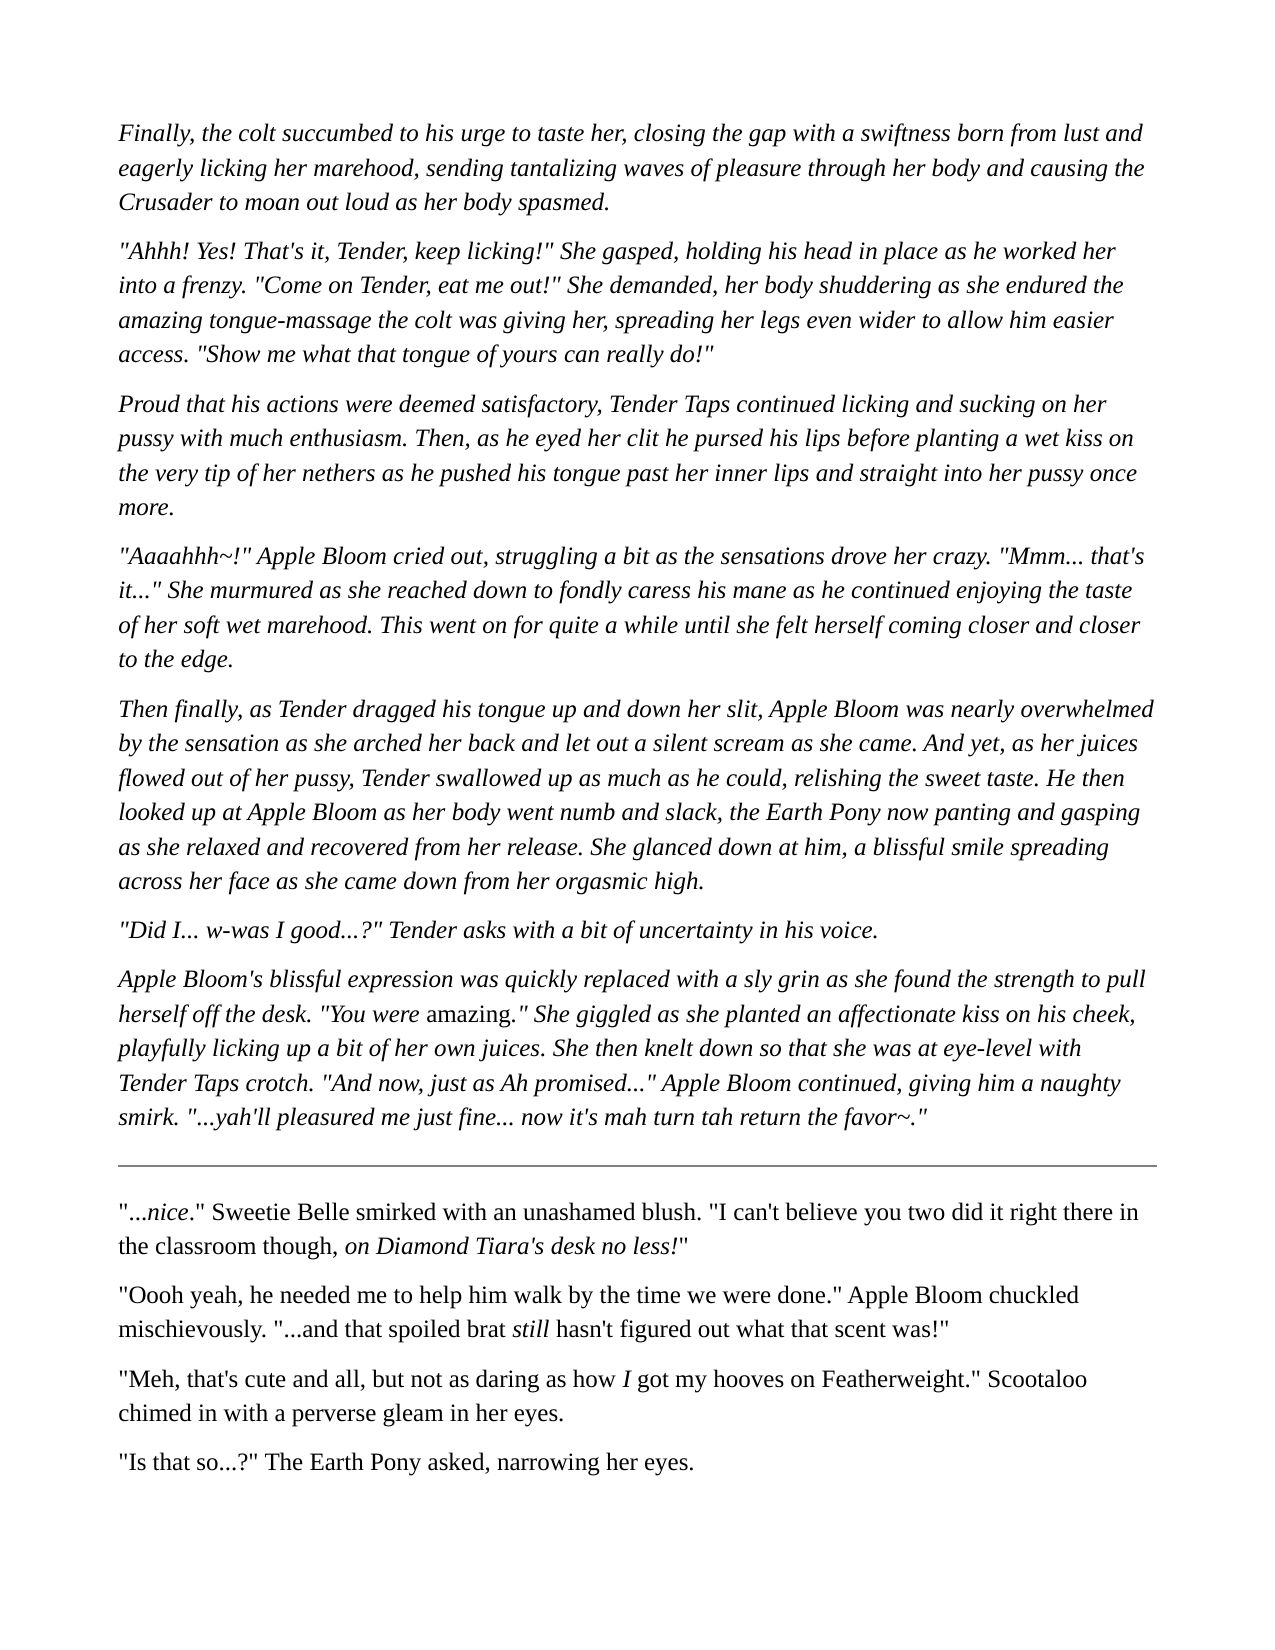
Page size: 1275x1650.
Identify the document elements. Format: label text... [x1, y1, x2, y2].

text "Ahhh! Yes! That's it, Tender, keep licking!" She gasped, holding his head in place as he worked her into a frenzy. "Come on Tender, eat me out!" She demanded, her body shuddering as she endured the amazing tongue-massage the colt was giving her, spreading her legs even wider to allow him easier access. "Show me what that tongue of yours can really do!" [118, 236, 1157, 368]
text "Oooh yeah, he needed me to help him walk by the time we were done." Apple Bloom chuckled mischievously. "...and that spoiled brat still hasn't figured out what that scent was!" [118, 1280, 1157, 1343]
text "...nice." Sweetie Belle smirked with an unashamed blush. "I can't believe you two did it right there in the classroom though, on Diamond Tiara's desk no less!" [118, 1197, 1157, 1260]
text Then finally, as Tender dragged his tongue up and down her slit, Apple Bloom was nearly overwhelmed by the sensation as she arched her back and let out a silent scream as she came. And yet, as her juices flowed out of her pussy, Tender swallowed up as much as he could, relishing the sweet taste. He then looked up at Apple Bloom as her body went numb and slack, the Earth Pony now panting and gasping as she relaxed and recovered from her release. She glanced down at him, a blissful smile spreading across her face as she came down from her orgasmic high. [118, 694, 1157, 895]
text Finally, the colt succumbed to his urge to taste her, closing the gap with a swiftness born from lust and eagerly licking her marehood, sending tantalizing waves of pleasure through her body and causing the Crusader to moan out loud as her body spasmed. [118, 118, 1157, 216]
text "Meh, that's cute and all, but not as daring as how I got my hooves on Featherweight." Scootaloo chimed in with a perverse gleam in her eyes. [118, 1364, 1157, 1427]
text "Is that so...?" The Earth Pony asked, narrowing her eyes. [118, 1447, 1157, 1476]
text Apple Bloom's blissful expression was quickly replaced with a sly grin as she found the strength to pull herself off the desk. "You were amazing." She giggled as she planted an affectionate kiss on his cheek, playfully licking up a bit of her own juices. She then knelt down so that she was at eye-level with Tender Taps crotch. "And now, just as Ah promised..." Apple Bloom continued, giving him a naughty smirk. "...yah'll pleasured me just fine... now it's mah turn tah return the favor~." [118, 964, 1157, 1131]
text Proud that his actions were deemed satisfactory, Tender Taps continued licking and sucking on her pussy with much enthusiasm. Then, as he eyed her clit he pursed his lips before planting a wet kiss on the very tip of her nethers as he pushed his tongue past her inner lips and straight into her pussy once more. [118, 389, 1157, 521]
text "Aaaahhh~!" Apple Bloom cried out, struggling a bit as the sensations drove her crazy. "Mmm... that's it..." She murmured as she reached down to fondly caress his mane as he continued enjoying the taste of her soft wet marehood. This went on for quite a while until she felt herself coming closer and closer to the edge. [118, 541, 1157, 673]
text "Did I... w-was I good...?" Tender asks with a bit of uncertainty in his voice. [118, 915, 1157, 944]
